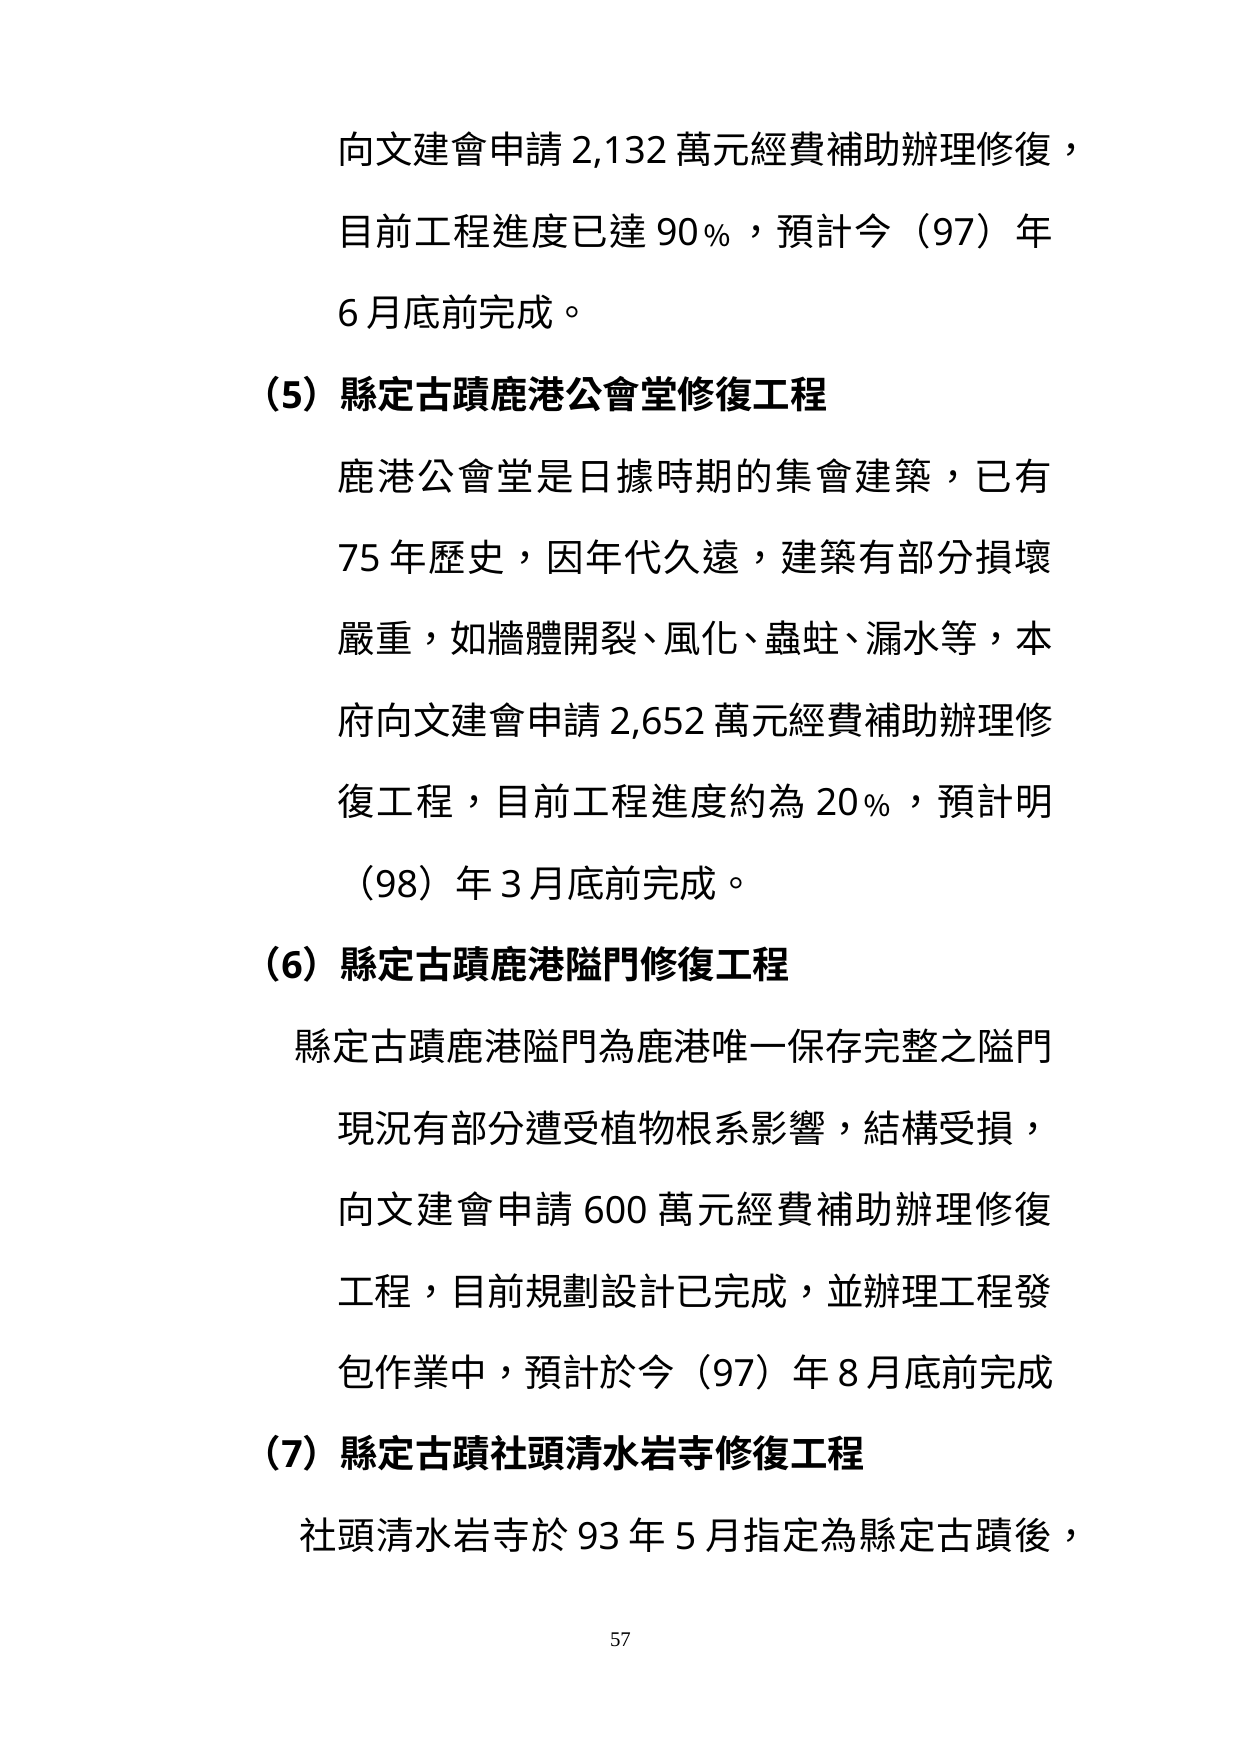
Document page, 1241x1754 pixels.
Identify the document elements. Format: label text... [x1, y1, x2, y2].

text （6）縣定古蹟鹿港隘門修復工程 [187, 935, 1053, 990]
text 鹿港公會堂是日據時期的集會建築，已有75年歷史，因年代久遠，建築有部分損壞嚴重，如牆體開裂、風化、蟲蛀、漏水等，本府向文建會申請2,652萬元經費補助辦理修復工程，目前工程進度約為20﹪，預計明（98）年3月底前完成。 [337, 446, 1053, 908]
text 社頭清水岩寺於93年5月指定為縣定古蹟後，因古蹟建物興建年代久遠，部分構件已遭蟲害，結構受損嚴重，本府遂向文建會申請經費補助辦理古蹟修復工程，目前辦理預算書圖審查中，將於今（97）年7月辦理工程發包，總經費2,500萬元，預計於明（98）年12月底前完成修復。 [243, 1506, 1053, 1561]
text （7）縣定古蹟社頭清水岩寺修復工程 [187, 1424, 1053, 1479]
text 鹿港鳳山寺奉祀廣澤尊王，廟宇本身雖非雄偉建築，卻是座小巧精美，格局完整的古蹟，石雕、木雕刻工精細，寺中保存之古物甚多，因興建年代久遠，廟內木構損壞嚴重，本府向文建會申請2,132萬元經費補助辦理修復，目前工程進度已達90﹪，預計今（97）年6月底前完成。 [224, 120, 1053, 337]
text （5）縣定古蹟鹿港公會堂修復工程 [211, 365, 1053, 419]
text 縣定古蹟鹿港隘門為鹿港唯一保存完整之隘門，現況有部分遭受植物根系影響，結構受損，向文建會申請600萬元經費補助辦理修復工程，目前規劃設計已完成，並辦理工程發包作業中，預計於今（97）年8月底前完成。 [243, 1017, 1053, 1397]
